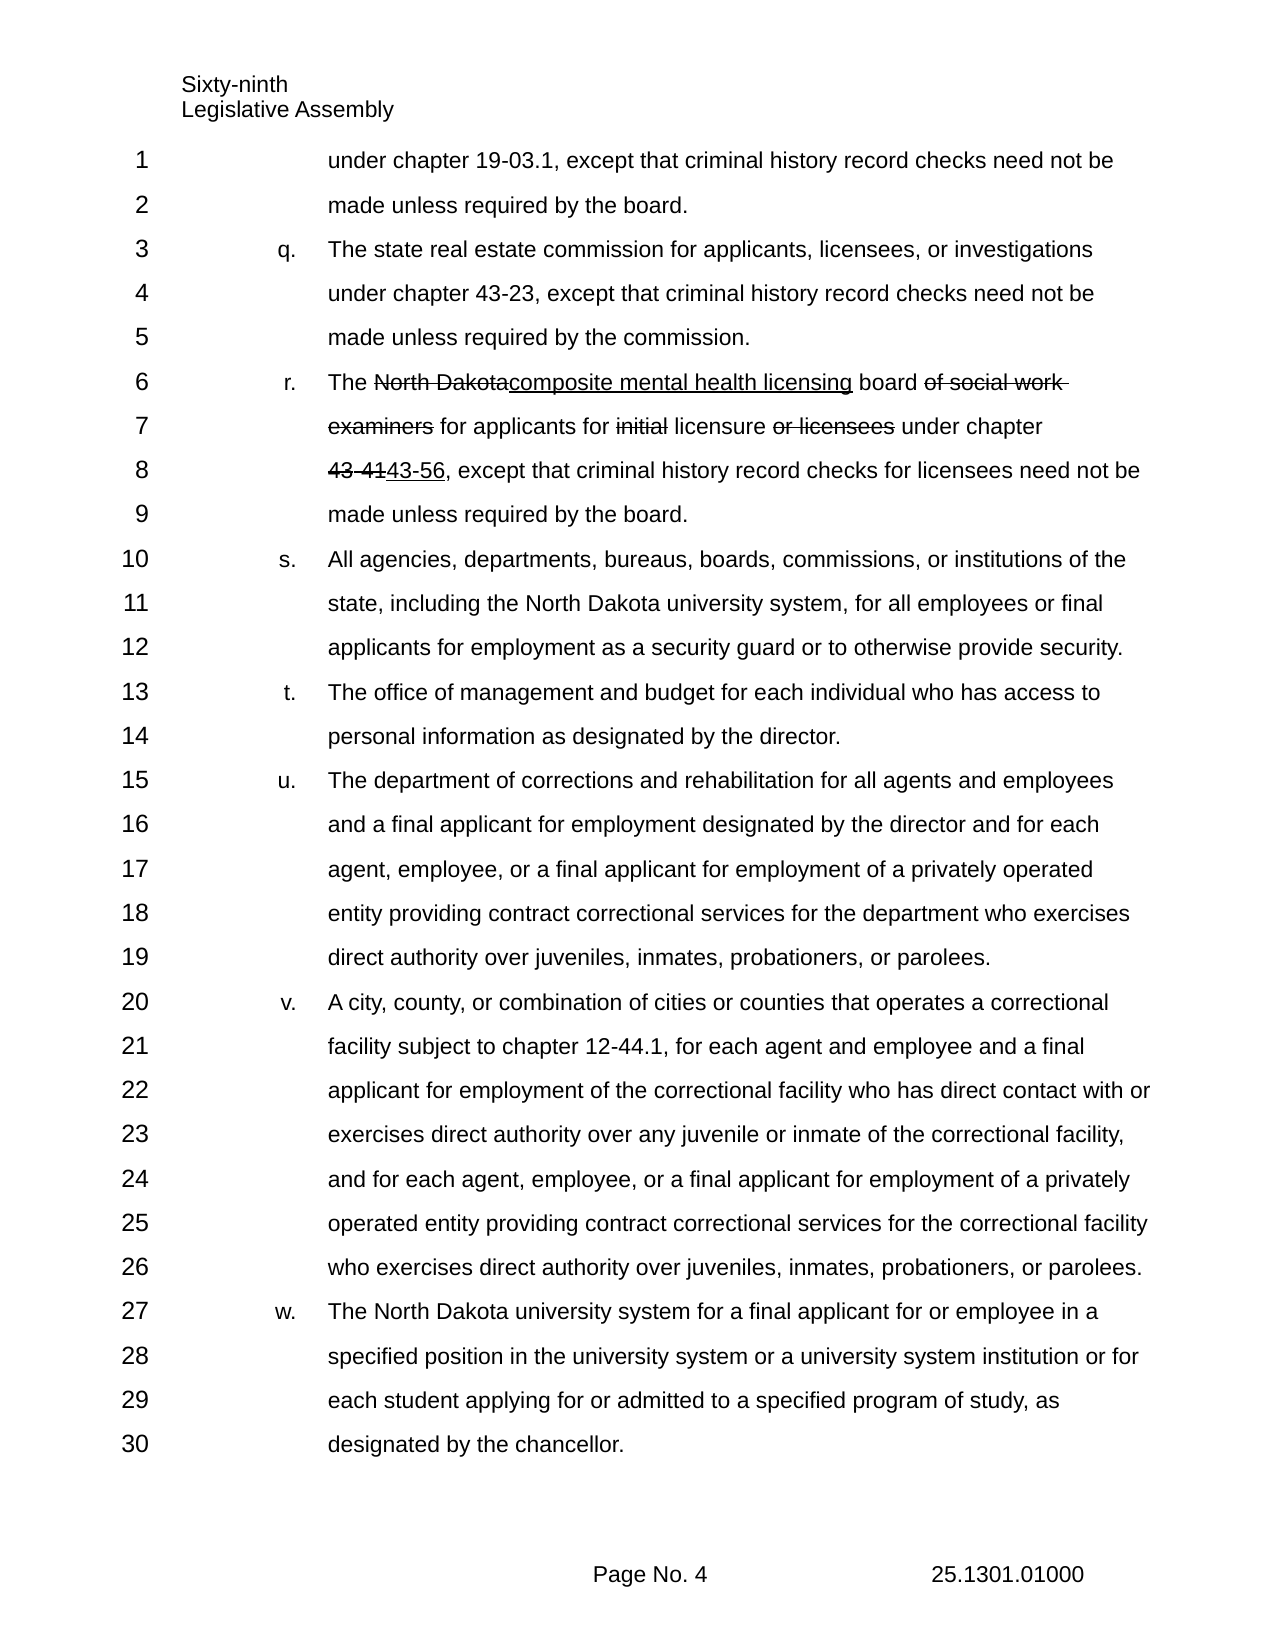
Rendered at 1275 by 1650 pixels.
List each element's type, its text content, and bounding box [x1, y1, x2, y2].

text under chapter 19‑03.1, except that criminal history record checks need not be made unless required by the board. [181, 133, 1154, 222]
text s. All agencies, departments, bureaus, boards, commissions, or institutions of the state, including the North Dakota university system, for all employees or final applicants for employment as a security guard or to otherwise provide security. [181, 532, 1154, 664]
text w. The North Dakota university system for a final applicant for or employee in a specified position in the university system or a university system institution or for each student applying for or admitted to a specified program of study, as designated by the chancellor. [181, 1284, 1154, 1461]
text t. The office of management and budget for each individual who has access to personal information as designated by the director. [181, 664, 1154, 753]
text r. The North Dakotacomposite mental health licensing board of social work examiners for applicants for initial licensure or licensees under chapter 43‑4143‑56, except that criminal history record checks for licensees need not be made unless required by the board. [181, 355, 1154, 532]
text v. A city, county, or combination of cities or counties that operates a correctional facility subject to chapter 12‑44.1, for each agent and employee and a final applicant for employment of the correctional facility who has direct contact with or exercises direct authority over any juvenile or inmate of the correctional facility, and for each agent, employee, or a final applicant for employment of a privately operated entity providing contract correctional services for the correctional facility who exercises direct authority over juveniles, inmates, probationers, or parolees. [181, 974, 1154, 1284]
text u. The department of corrections and rehabilitation for all agents and employees and a final applicant for employment designated by the director and for each agent, employee, or a final applicant for employment of a privately operated entity providing contract correctional services for the department who exercises direct authority over juveniles, inmates, probationers, or parolees. [181, 753, 1154, 974]
text q. The state real estate commission for applicants, licensees, or investigations under chapter 43‑23, except that criminal history record checks need not be made unless required by the commission. [181, 222, 1154, 355]
